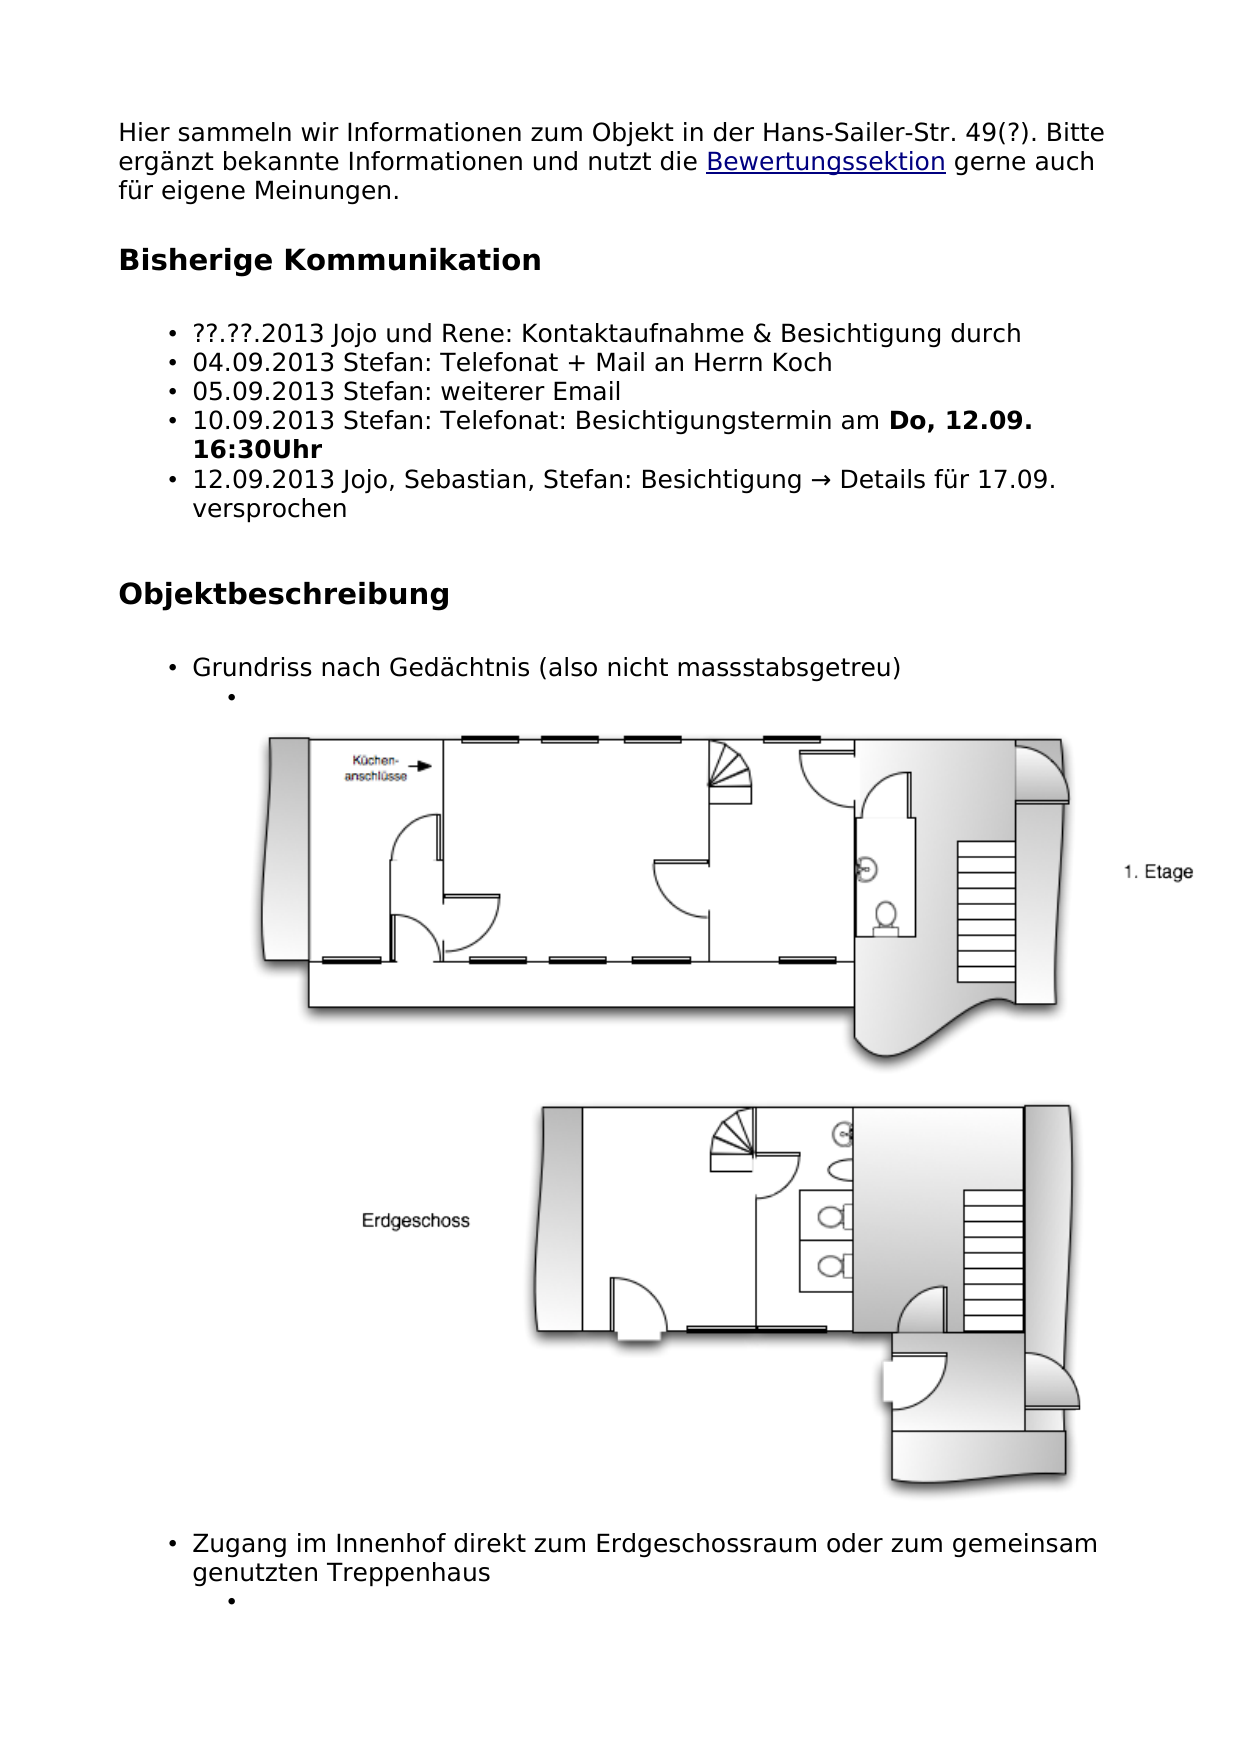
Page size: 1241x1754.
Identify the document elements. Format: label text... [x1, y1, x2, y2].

text Hier sammeln wir Informationen zum Objekt in der Hans-Sailer-Str. 49(?). Bitte ergänzt bekannte Informationen und nutzt die Bewertungssektion gerne auch für eigene Meinungen. [118, 118, 1122, 206]
picture [227, 712, 1209, 1523]
list ??.??.2013 Jojo und Rene: Kontaktaufnahme & Besichtigung durch [177, 319, 1122, 348]
list 12.09.2013 Jojo, Sebastian, Stefan: Besichtigung → Details für 17.09. versprochen [177, 465, 1122, 523]
list Zugang im Innenhof direkt zum Erdgeschossraum oder zum gemeinsam genutzten Treppenhaus [177, 1529, 1122, 1587]
list Grundriss nach Gedächtnis (also nicht massstabsgetreu) [177, 654, 1122, 683]
list 05.09.2013 Stefan: weiterer Email [177, 377, 1122, 407]
subtitle Objektbeschreibung [118, 578, 1122, 612]
list 04.09.2013 Stefan: Telefonat + Mail an Herrn Koch [177, 348, 1122, 377]
subtitle Bisherige Kommunikation [118, 243, 1122, 277]
list 10.09.2013 Stefan: Telefonat: Besichtigungstermin am Do, 12.09. 16:30Uhr [177, 407, 1122, 465]
